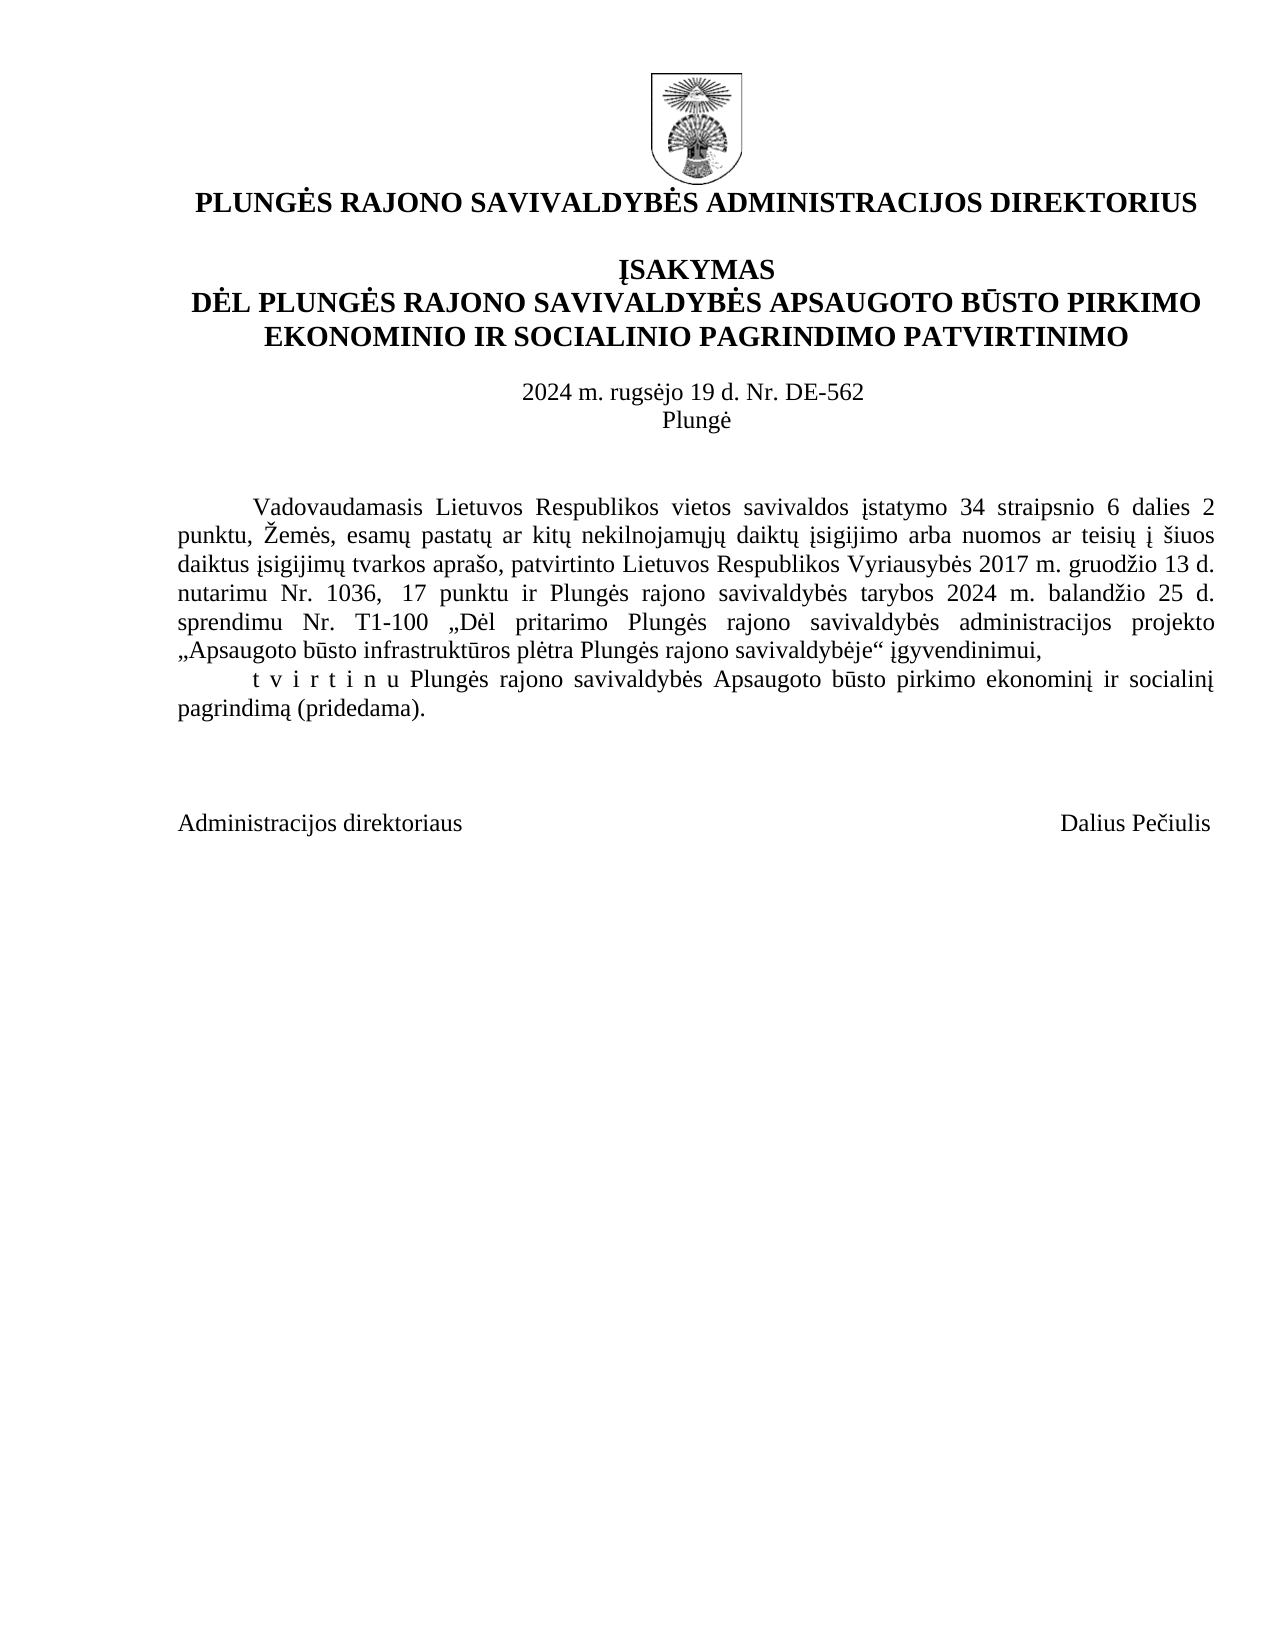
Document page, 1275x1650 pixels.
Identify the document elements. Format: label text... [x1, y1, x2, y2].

text PLUNGĖS RAJONO SAVIVALDYBĖS ADMINISTRACIJOS DIREKTORIUS [177, 185, 1216, 218]
text ĮSAKYMAS [177, 252, 1216, 286]
text DĖL PLUNGĖS RAJONO SAVIVALDYBĖS APSAUGOTO BŪSTO PIRKIMO EKONOMINIO IR SOCIALINIO PAGRINDIMO PATVIRTINIMO [177, 286, 1216, 353]
text 2024 m. rugsėjo 19 d. Nr. DE-562 [170, 377, 1216, 405]
text Administracijos direktoriaus Dalius Pečiulis [177, 808, 1216, 837]
text t v i r t i n u Plungės rajono savivaldybės Apsaugoto būsto pirkimo ekonominį ir socialinį pagrindimą (pridedama). [177, 664, 1216, 722]
text Plungė [177, 405, 1216, 434]
text Vadovaudamasis Lietuvos Respublikos vietos savivaldos įstatymo 34 straipsnio 6 dalies 2 punktu, Žemės, esamų pastatų ar kitų nekilnojamųjų daiktų įsigijimo arba nuomos ar teisių į šiuos daiktus įsigijimų tvarkos aprašo, patvirtinto Lietuvos Respublikos Vyriausybės 2017 m. gruodžio 13 d. nutarimu Nr. 1036, 17 punktu ir Plungės rajono savivaldybės tarybos 2024 m. balandžio 25 d. sprendimu Nr. T1-100 „Dėl pritarimo Plungės rajono savivaldybės administracijos projekto „Apsaugoto būsto infrastruktūros plėtra Plungės rajono savivaldybėje“ įgyvendinimui, [177, 492, 1216, 664]
